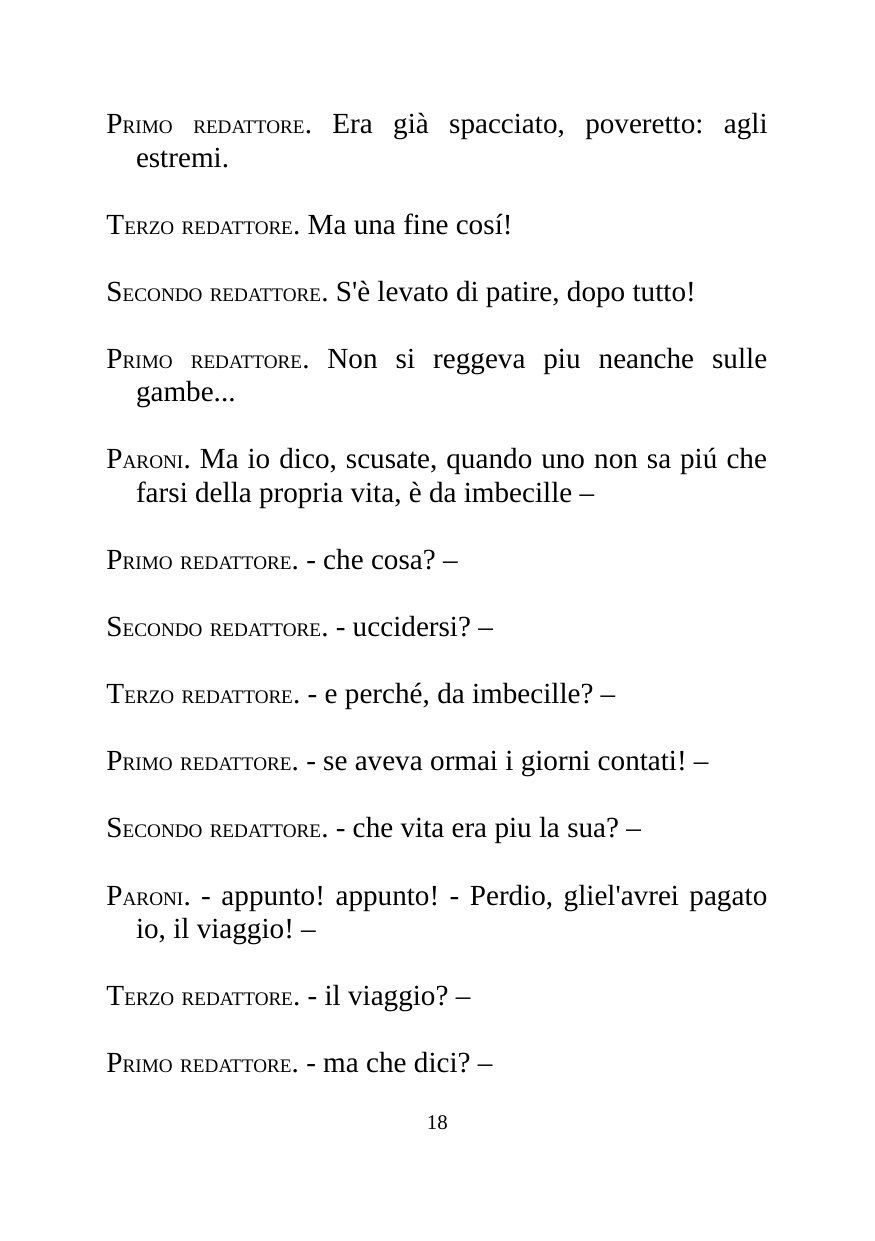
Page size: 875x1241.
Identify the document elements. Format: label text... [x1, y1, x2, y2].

text Terzo redattore. - e perché, da imbecille? – [106, 676, 768, 710]
text Secondo redattore. - uccidersi? – [106, 609, 768, 643]
text Primo redattore. Non si reggeva piu neanche sulle gambe... [106, 341, 768, 408]
text Terzo redattore. - il viaggio? – [106, 978, 768, 1012]
text Primo redattore. - ma che dici? – [106, 1045, 768, 1079]
text Primo redattore. - che cosa? – [106, 542, 768, 576]
text Secondo redattore. - che vita era piu la sua? – [106, 811, 768, 844]
text Paroni. - appunto! appunto! - Perdio, gliel'avrei pagato io, il viaggio! – [106, 878, 768, 945]
text Primo redattore. Era già spacciato, poveretto: agli estremi. [106, 106, 768, 173]
text Terzo redattore. Ma una fine cosí! [106, 207, 768, 240]
text Secondo redattore. S'è levato di patire, dopo tutto! [106, 274, 768, 307]
text Paroni. Ma io dico, scusate, quando uno non sa piú che farsi della propria vita, è da imbecille – [106, 442, 768, 509]
text Primo redattore. - se aveva ormai i giorni contati! – [106, 743, 768, 777]
